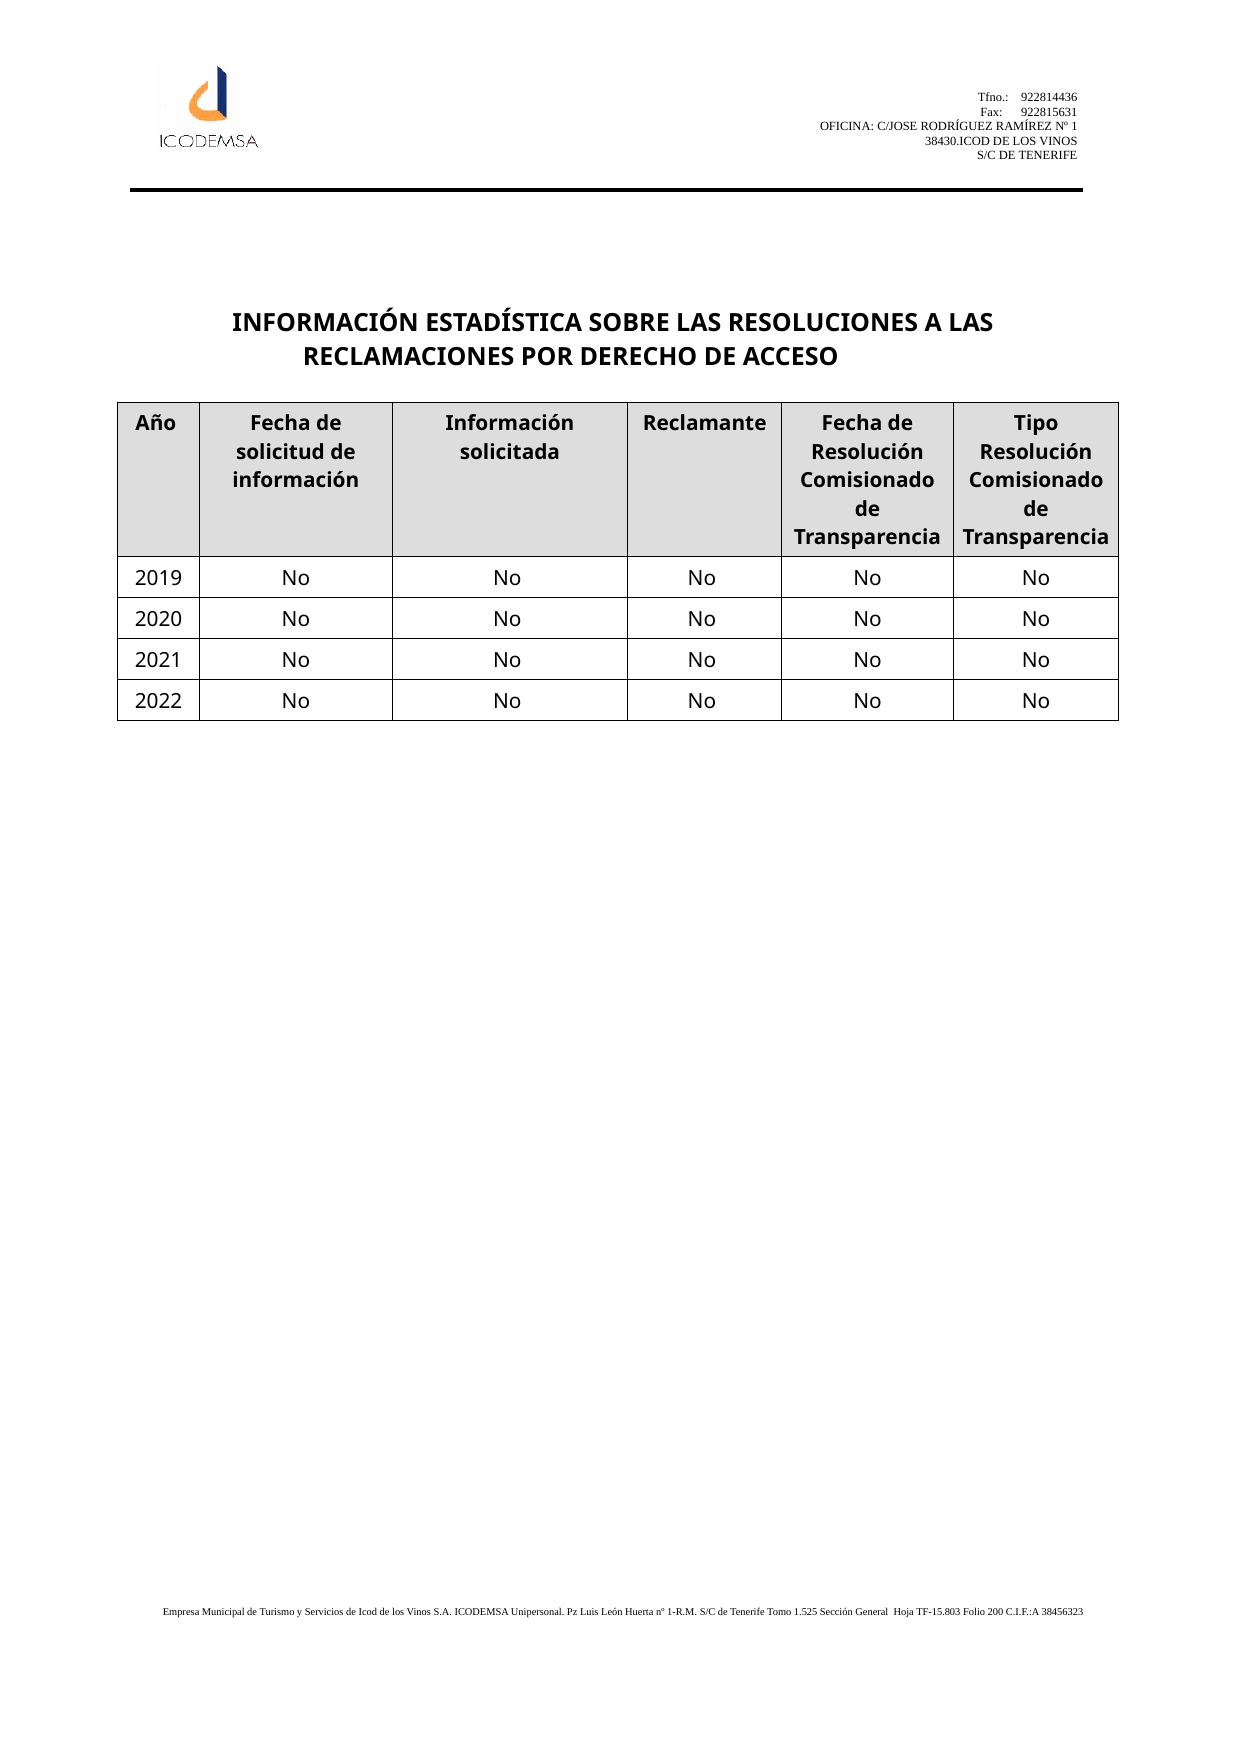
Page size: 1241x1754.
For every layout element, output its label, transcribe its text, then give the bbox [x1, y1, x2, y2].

table_cell No [200, 557, 392, 597]
table_cell No [393, 598, 627, 638]
table_cell No [782, 557, 953, 597]
text Empresa Municipal de Turismo y Servicios de Icod de los Vinos S.A. ICODEMSA Unipersonal. Pz Luis León Huerta nº 1-R.M. S/C de Tenerife Tomo 1.525 Sección General Hoja TF-15.803 Folio 200 C.I.F.:A 38456323 [0, 1606, 1240, 1618]
table_cell No [628, 680, 781, 720]
text S/C DE TENERIFE [641, 148, 1077, 162]
table_cell No [782, 598, 953, 638]
table_cell No [393, 680, 627, 720]
table_cell 2020 [118, 598, 199, 638]
table_cell No [393, 639, 627, 679]
table_cell No [628, 557, 781, 597]
table_header Reclamante [628, 403, 781, 556]
table_cell 2022 [118, 680, 199, 720]
table_cell No [200, 639, 392, 679]
table_cell No [954, 680, 1118, 720]
text OFICINA: C/JOSE RODRÍGUEZ RAMÍREZ Nº 1 [641, 119, 1077, 133]
table_cell No [954, 639, 1118, 679]
text Fax: 922815631 [641, 104, 1077, 119]
table_cell 2019 [118, 557, 199, 597]
table_header Información solicitada [393, 403, 627, 556]
text Tfno.: 922814436 [641, 90, 1077, 104]
table_header Fecha de solicitud de información [200, 403, 392, 556]
table_header Tipo Resolución Comisionado de Transparencia [954, 403, 1118, 556]
table_cell No [628, 598, 781, 638]
table_cell No [954, 598, 1118, 638]
table_cell No [200, 598, 392, 638]
table_cell No [782, 639, 953, 679]
table_cell 2021 [118, 639, 199, 679]
table_cell No [393, 557, 627, 597]
table_header Año [118, 403, 199, 556]
picture [155, 58, 264, 153]
table_cell No [782, 680, 953, 720]
table_header Fecha de Resolución Comisionado de Transparencia [782, 403, 953, 556]
table_cell No [200, 680, 392, 720]
subtitle INFORMACIÓN ESTADÍSTICA SOBRE LAS RESOLUCIONES A LAS RECLAMACIONES POR DERECHO DE ACCESO [85, 305, 1062, 373]
table_cell No [628, 639, 781, 679]
table_cell No [954, 557, 1118, 597]
text 38430.ICOD DE LOS VINOS [641, 133, 1077, 148]
